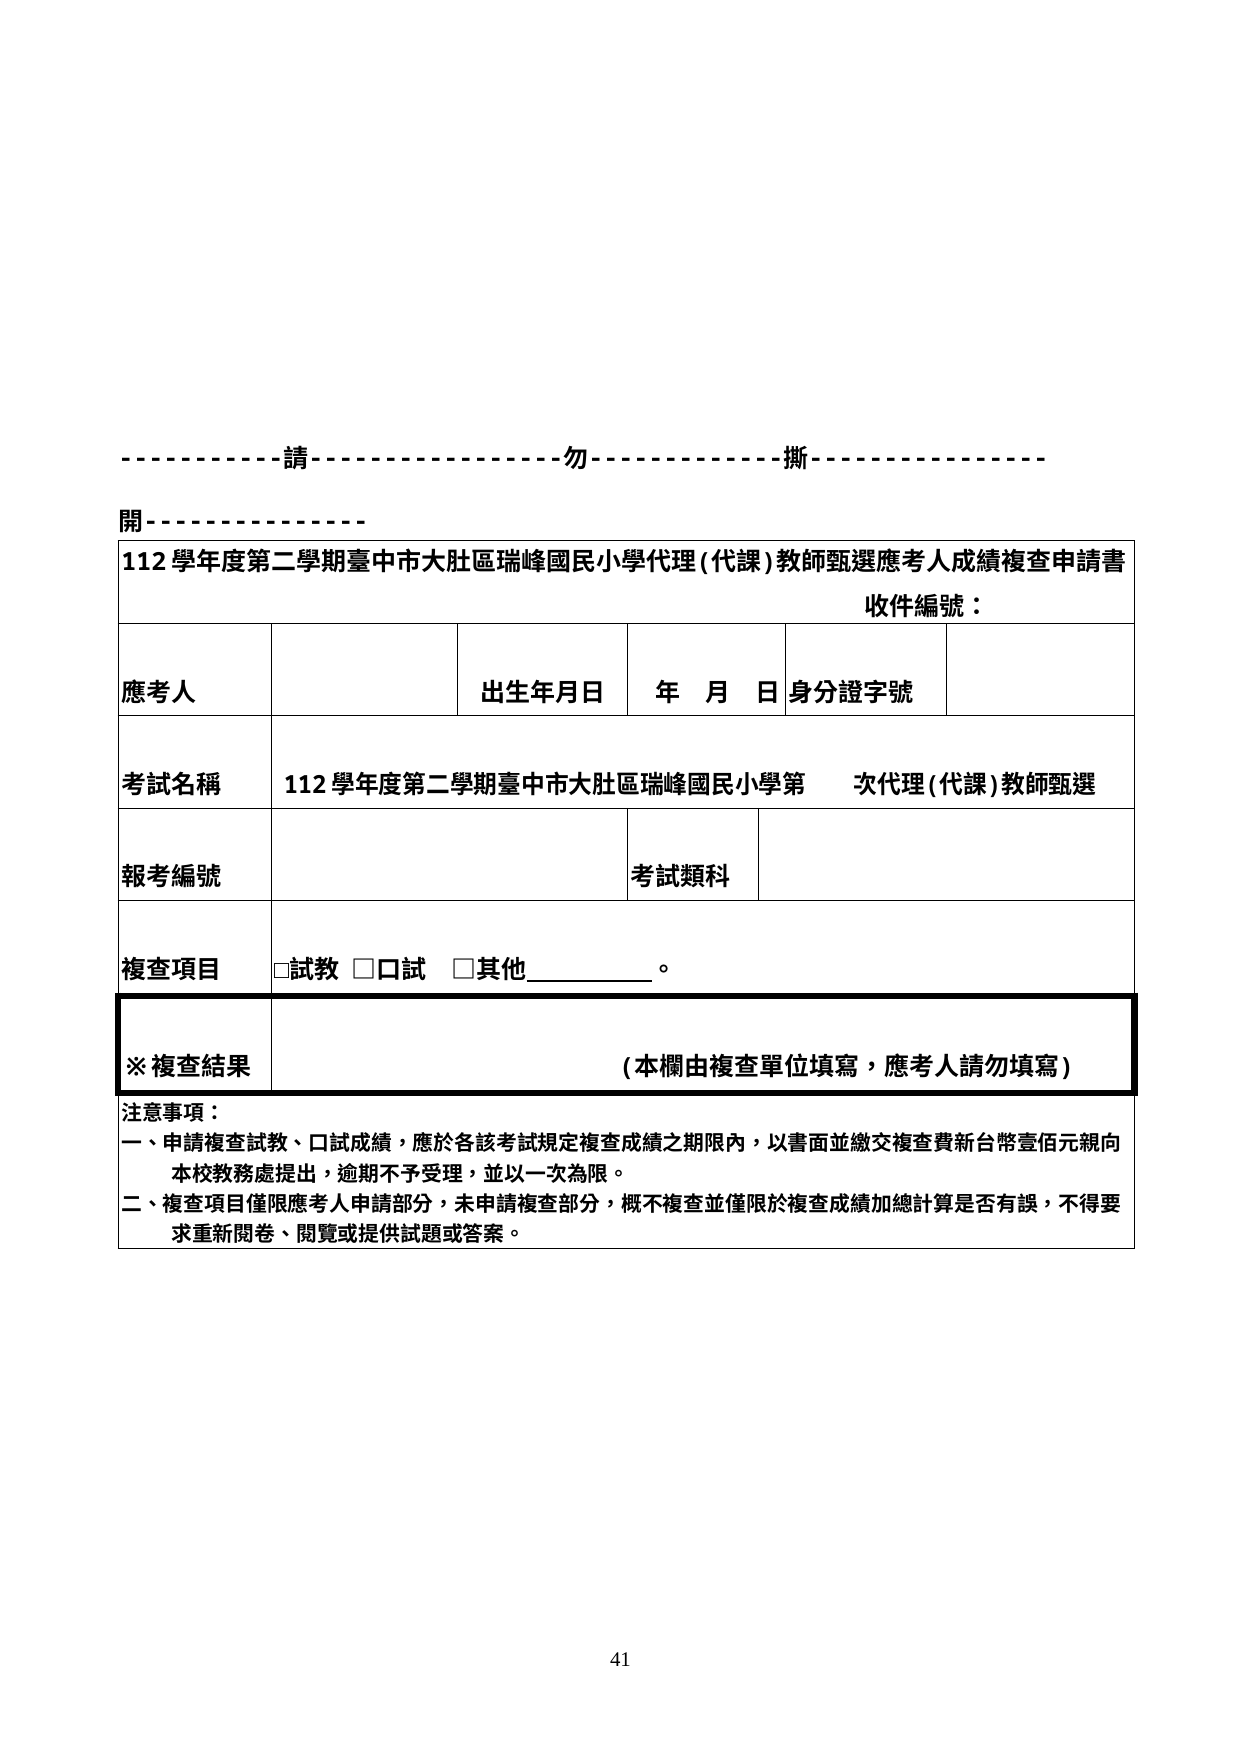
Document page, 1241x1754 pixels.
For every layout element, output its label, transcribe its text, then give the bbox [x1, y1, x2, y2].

table_cell (本欄由複查單位填寫，應考人請勿填寫) [272, 999, 1131, 1090]
table_cell [759, 809, 1134, 900]
table_cell 報考編號 [119, 809, 271, 900]
table_cell [947, 624, 1134, 715]
table_cell 注意事項： 一、申請複查試教、口試成績，應於各該考試規定複查成績之期限內，以書面並繳交複查費新台幣壹佰元親向本校教務處提出，逾期不予受理，並以一次為限。 二、複查項目僅限應考人申請部分，未申請複查部分，概不複查並僅限於複查成績加總計算是否有誤，不得要求重新閱卷、閱覽或提供試題或答案。 [119, 1096, 1134, 1247]
table_header 112學年度第二學期臺中市大肚區瑞峰國民小學代理(代課)教師甄選應考人成績複查申請書 收件編號： [119, 541, 1134, 623]
table_cell 身分證字號 [786, 624, 946, 715]
table_cell [272, 624, 457, 715]
table_cell 複查項目 [119, 901, 271, 993]
table_cell □試教 □口試 □其他 。 [272, 901, 1134, 993]
table_cell 考試類科 [628, 809, 758, 900]
table_cell [272, 809, 627, 900]
table_cell 考試名稱 [119, 716, 271, 808]
table_cell 112學年度第二學期臺中市大肚區瑞峰國民小學第 次代理(代課)教師甄選 [272, 716, 1134, 808]
table_cell 應考人 [119, 624, 271, 715]
text -----------請-----------------勿-------------撕----------------開--------------- [118, 415, 1122, 540]
table_cell 出生年月日 [458, 624, 627, 715]
table_cell ※複查結果 [121, 999, 271, 1090]
table_cell 年 月 日 [628, 624, 785, 715]
